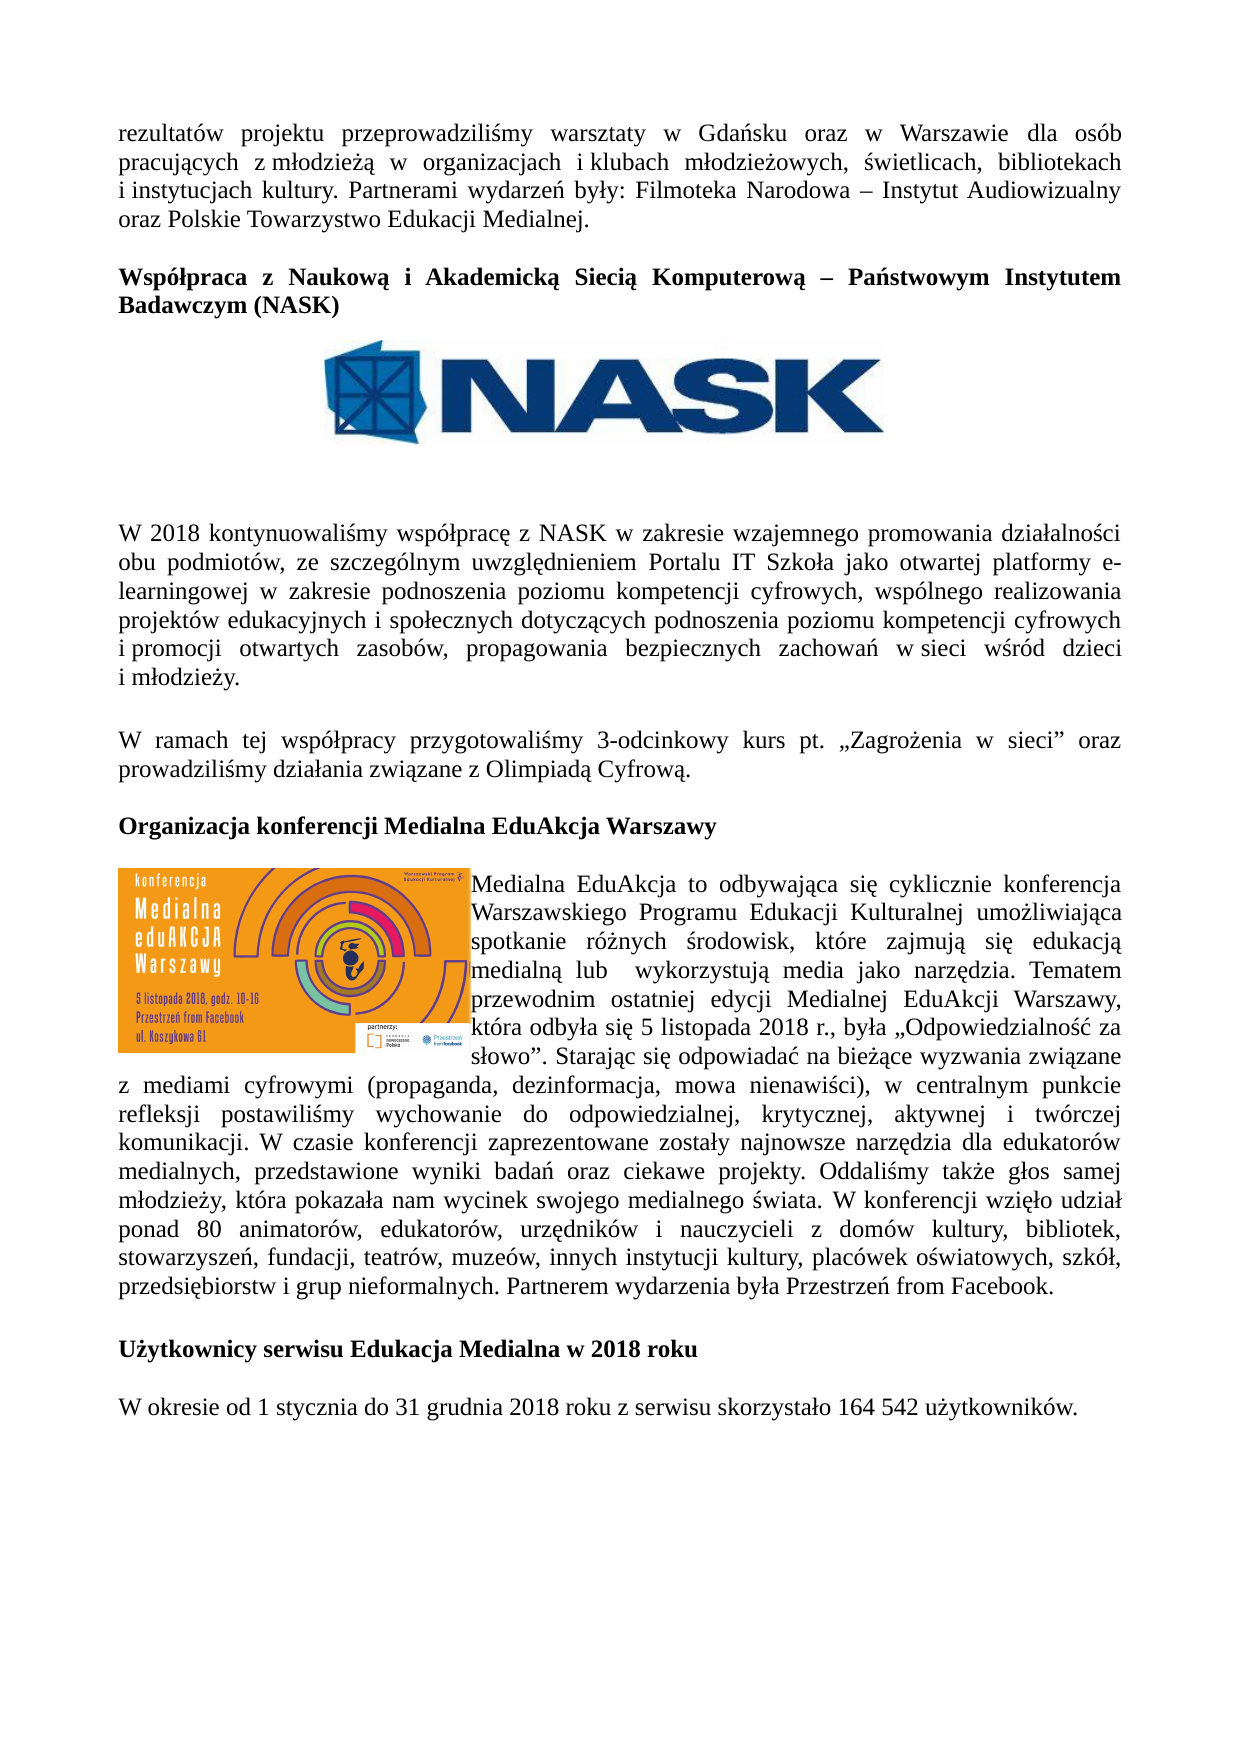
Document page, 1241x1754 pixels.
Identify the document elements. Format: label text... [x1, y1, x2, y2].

text W okresie od 1 stycznia do 31 grudnia 2018 roku z serwisu skorzystało 164 542 użytkowników. [118, 1392, 1122, 1420]
text Organizacja konferencji Medialna EduAkcja Warszawy [118, 811, 1122, 840]
picture [324, 340, 884, 444]
text Współpraca z Naukową i Akademicką Siecią Komputerową – Państwowym Instytutem Badawczym (NASK) [118, 262, 1122, 319]
picture [118, 868, 471, 1053]
text W ramach tej współpracy przygotowaliśmy 3-odcinkowy kurs pt. „Zagrożenia w sieci” oraz prowadziliśmy działania związane z Olimpiadą Cyfrową. [118, 725, 1122, 782]
text Użytkownicy serwisu Edukacja Medialna w 2018 roku [118, 1334, 1122, 1363]
text rezultatów projektu przeprowadziliśmy warsztaty w Gdańsku oraz w Warszawie dla osób pracujących z młodzieżą w organizacjach i klubach młodzieżowych, świetlicach, bibliotekach i instytucjach kultury. Partnerami wydarzeń były: Filmoteka Narodowa – Instytut Audiowizualny oraz Polskie Towarzystwo Edukacji Medialnej. [118, 118, 1122, 233]
text W 2018 kontynuowaliśmy współpracę z NASK w zakresie wzajemnego promowania działalności obu podmiotów, ze szczególnym uwzględnieniem Portalu IT Szkoła jako otwartej platformy e-learningowej w zakresie podnoszenia poziomu kompetencji cyfrowych, wspólnego realizowania projektów edukacyjnych i społecznych dotyczących podnoszenia poziomu kompetencji cyfrowych i promocji otwartych zasobów, propagowania bezpiecznych zachowań w sieci wśród dzieci i młodzieży. [118, 518, 1122, 691]
text Medialna EduAkcja to odbywająca się cyklicznie konferencja Warszawskiego Programu Edukacji Kulturalnej umożliwiająca spotkanie różnych środowisk, które zajmują się edukacją medialną lub wykorzystują media jako narzędzia. Tematem przewodnim ostatniej edycji Medialnej EduAkcji Warszawy, która odbyła się 5 listopada 2018 r., była „Odpowiedzialność za słowo”. Starając się odpowiadać na bieżące wyzwania związane z mediami cyfrowymi (propaganda, dezinformacja, mowa nienawiści), w centralnym punkcie refleksji postawiliśmy wychowanie do odpowiedzialnej, krytycznej, aktywnej i twórczej komunikacji. W czasie konferencji zaprezentowane zostały najnowsze narzędzia dla edukatorów medialnych, przedstawione wyniki badań oraz ciekawe projekty. Oddaliśmy także głos samej młodzieży, która pokazała nam wycinek swojego medialnego świata. W konferencji wzięło udział ponad 80 animatorów, edukatorów, urzędników i nauczycieli z domów kultury, bibliotek, stowarzyszeń, fundacji, teatrów, muzeów, innych instytucji kultury, placówek oświatowych, szkół, przedsiębiorstw i grup nieformalnych. Partnerem wydarzenia była Przestrzeń from Facebook. [118, 869, 1122, 1300]
